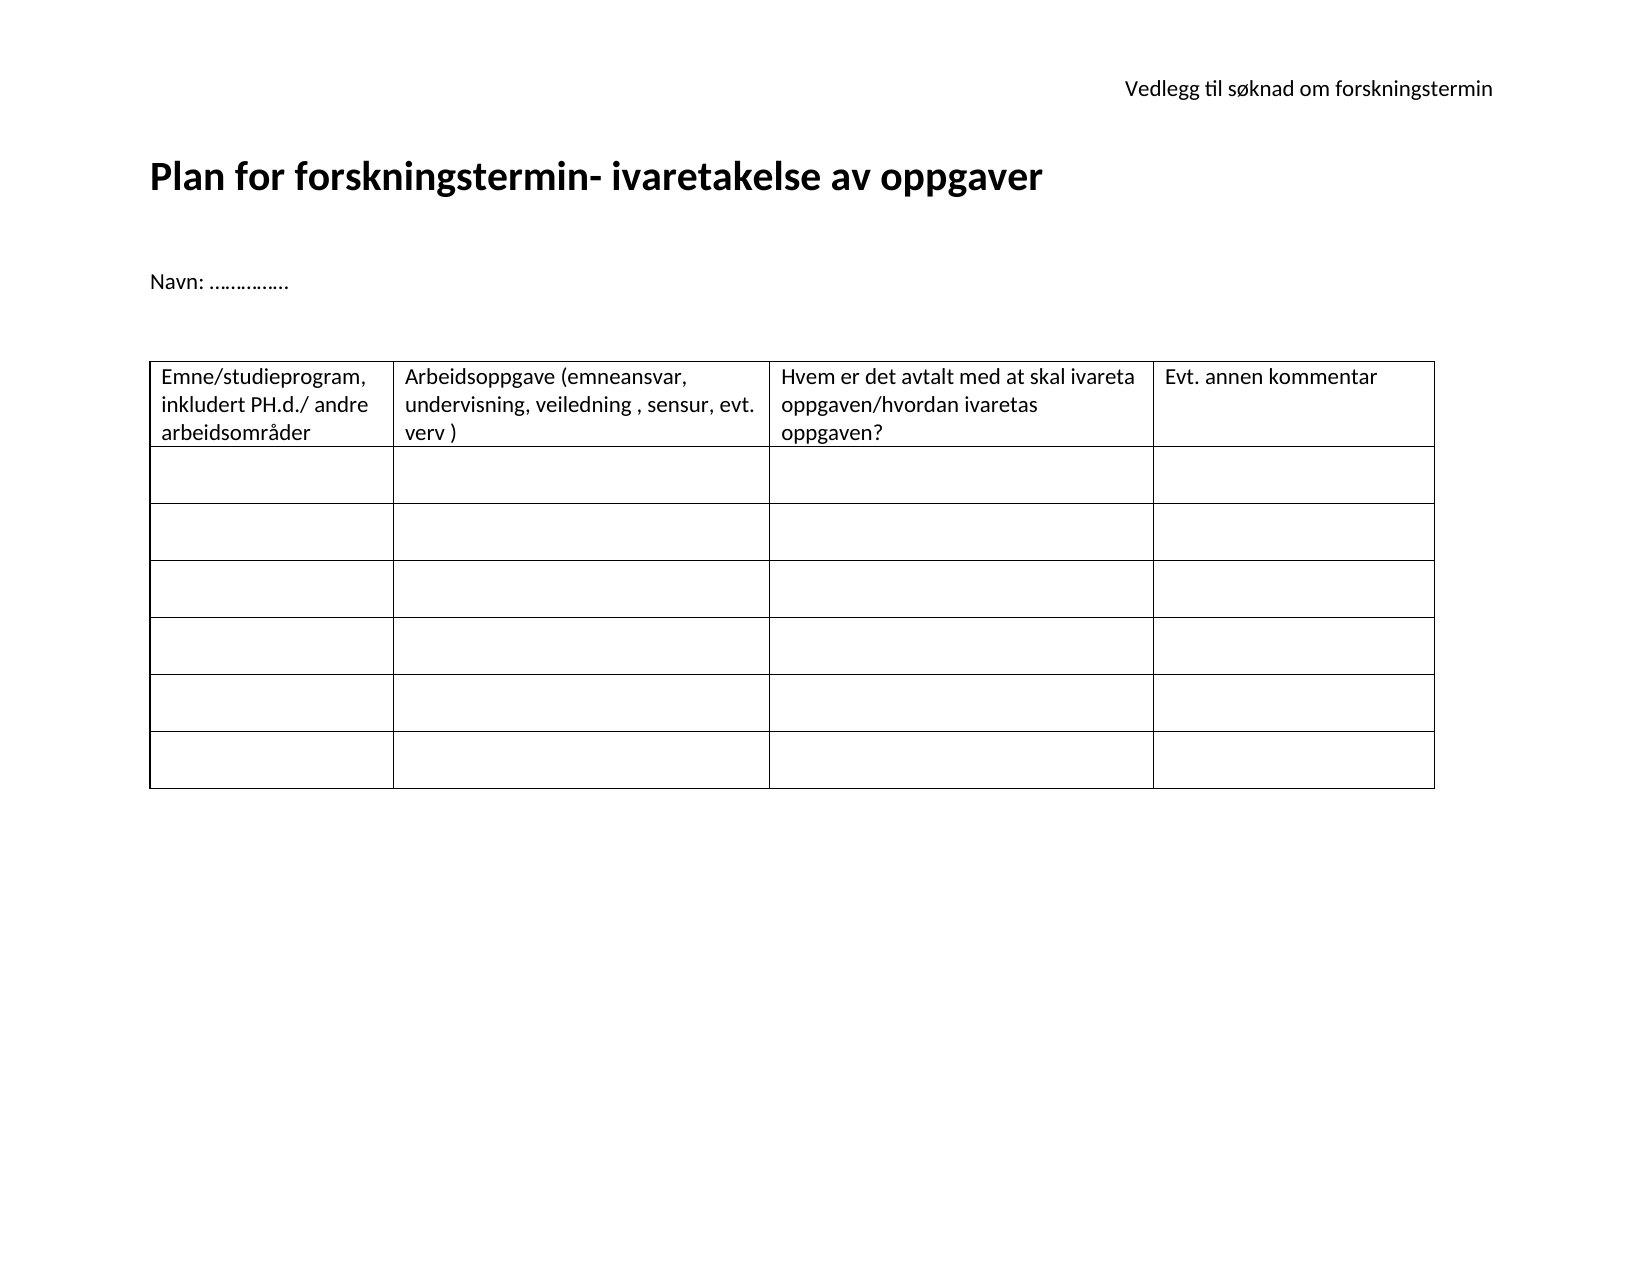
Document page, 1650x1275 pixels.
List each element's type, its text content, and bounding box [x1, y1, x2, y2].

table_cell [1154, 447, 1434, 503]
table_cell [1154, 504, 1434, 560]
table_cell [1154, 618, 1434, 674]
table_cell [770, 561, 1153, 617]
table_cell [770, 732, 1153, 788]
table_cell [151, 447, 393, 503]
table_cell [394, 561, 769, 617]
table_cell [770, 504, 1153, 560]
table_cell [394, 732, 769, 788]
table_cell [151, 618, 393, 674]
text Navn: …………… [150, 268, 1500, 296]
table_cell [394, 618, 769, 674]
table_cell [770, 618, 1153, 674]
table_cell [151, 732, 393, 788]
table_cell [1154, 561, 1434, 617]
table_header Emne/studieprogram, inkludert PH.d./ andre arbeidsområder [151, 362, 393, 446]
table_cell [394, 675, 769, 731]
table_cell [770, 675, 1153, 731]
table_header Arbeidsoppgave (emneansvar, undervisning, veiledning , sensur, evt. verv ) [394, 362, 769, 446]
table_cell [151, 675, 393, 731]
table_cell [151, 504, 393, 560]
table_cell [770, 447, 1153, 503]
table_cell [394, 504, 769, 560]
table_cell [151, 561, 393, 617]
table_header Evt. annen kommentar [1154, 362, 1434, 446]
table_header Hvem er det avtalt med at skal ivareta oppgaven/hvordan ivaretas oppgaven? [770, 362, 1153, 446]
text Plan for forskningstermin- ivaretakelse av oppgaver [150, 150, 1500, 201]
table_cell [1154, 675, 1434, 731]
table_cell [1154, 732, 1434, 788]
table_cell [394, 447, 769, 503]
